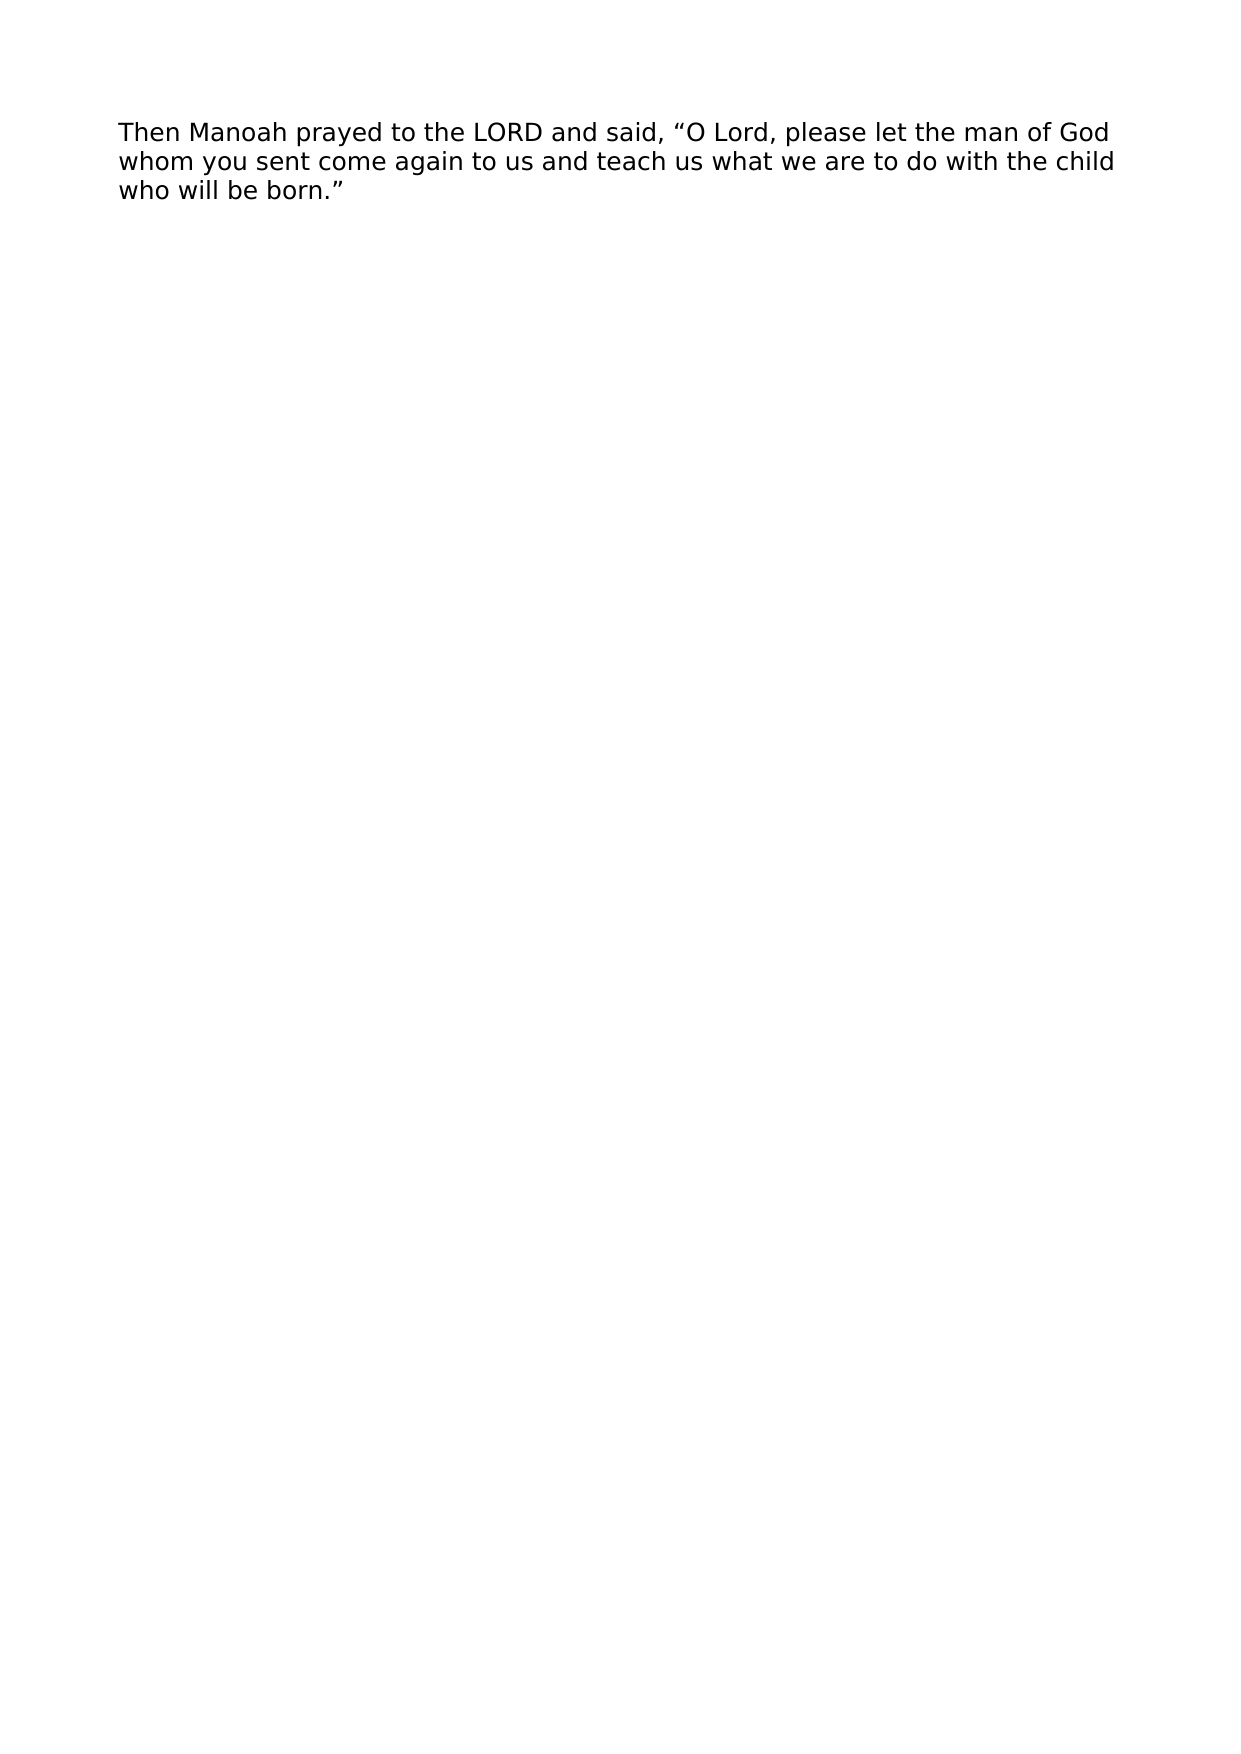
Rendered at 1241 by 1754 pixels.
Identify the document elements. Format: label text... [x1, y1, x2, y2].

text Then Manoah prayed to the LORD and said, “O Lord, please let the man of God whom you sent come again to us and teach us what we are to do with the child who will be born.” [118, 118, 1122, 206]
